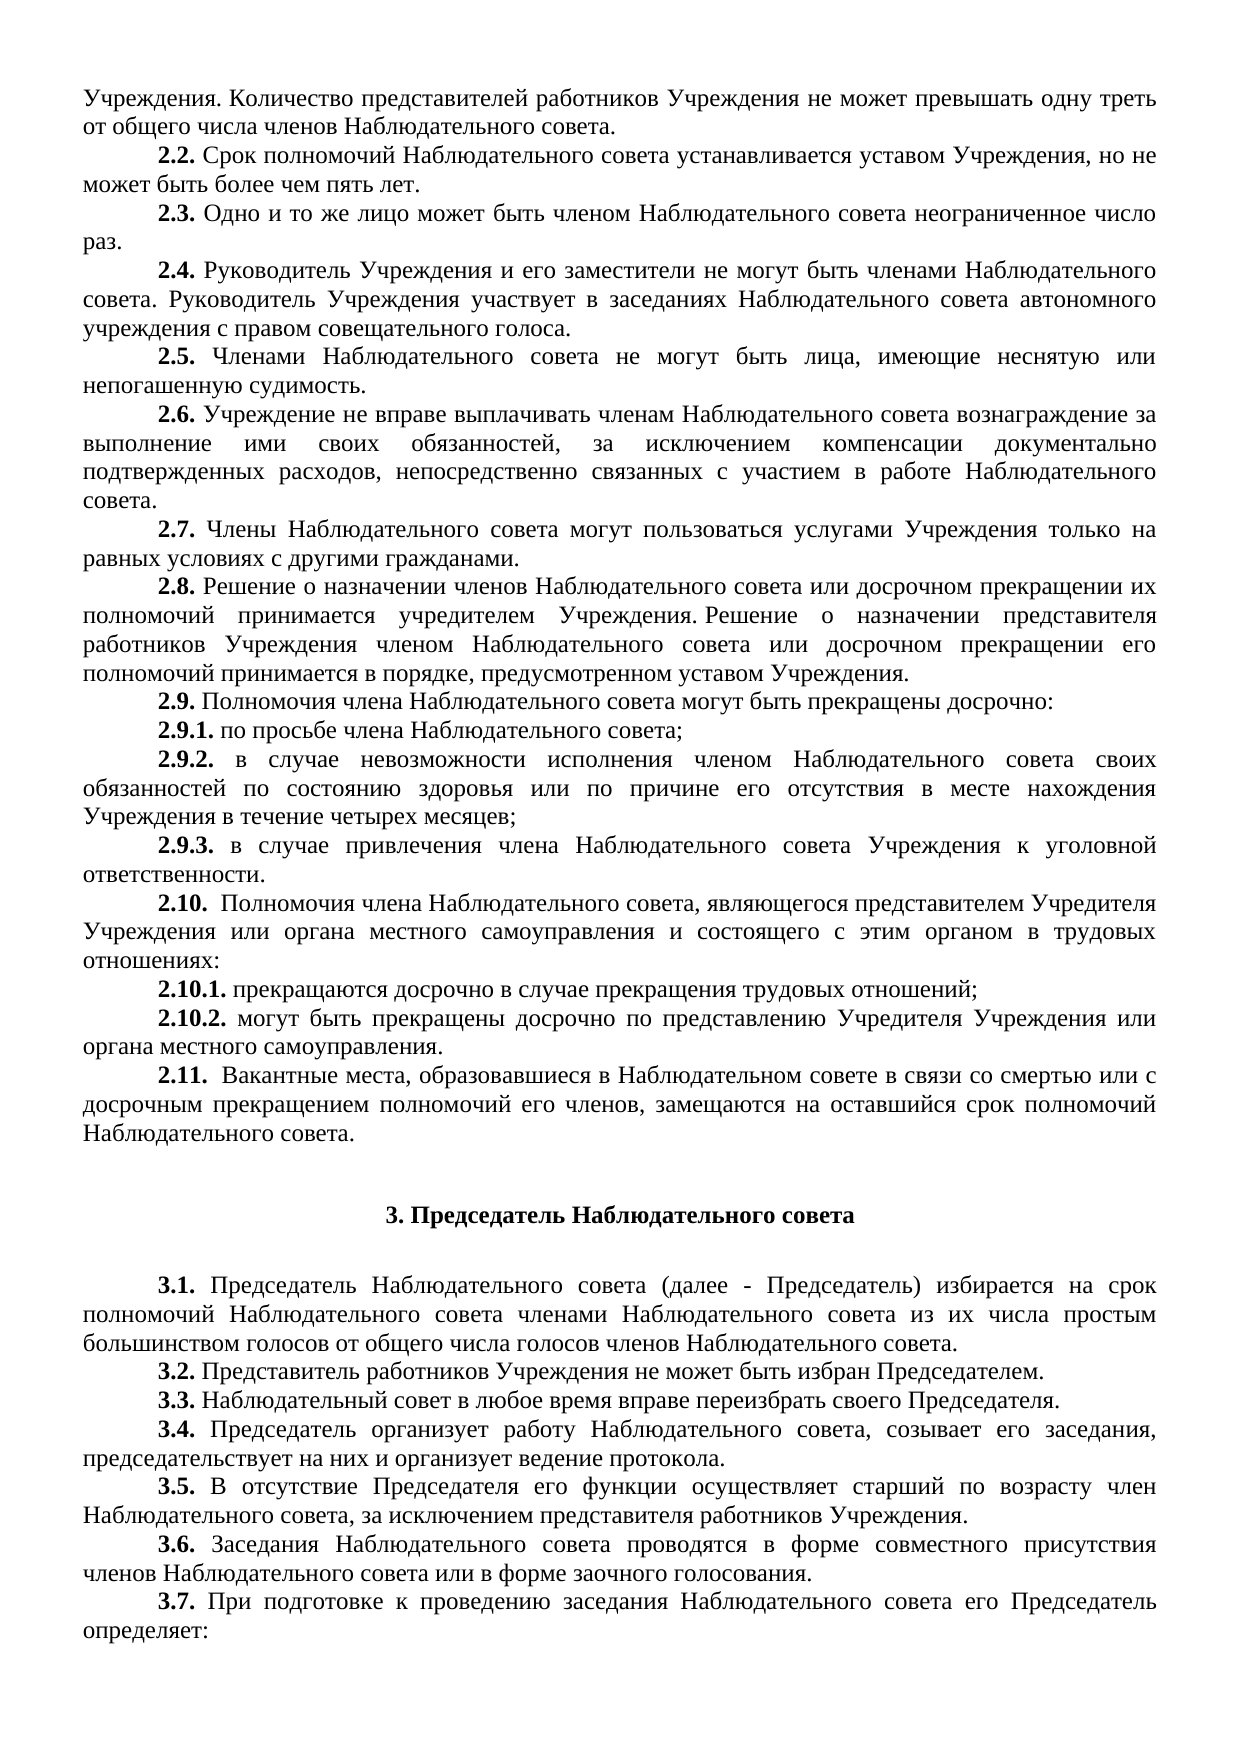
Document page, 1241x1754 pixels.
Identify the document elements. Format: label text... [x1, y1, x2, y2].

text 2.9. Полномочия члена Наблюдательного совета могут быть прекращены досрочно: [83, 686, 1157, 715]
text 2.8. Решение о назначении членов Наблюдательного совета или досрочном прекращении их полномочий принимается учредителем Учреждения. Решение о назначении представителя работников Учреждения членом Наблюдательного совета или досрочном прекращении его полномочий принимается в порядке, предусмотренном уставом Учреждения. [83, 571, 1157, 686]
text 3.7. При подготовке к проведению заседания Наблюдательного совета его Председатель определяет: [83, 1586, 1157, 1644]
text Учреждения. Количество представителей работников Учреждения не может превышать одну треть от общего числа членов Наблюдательного совета. [83, 83, 1157, 140]
text 3.4. Председатель организует работу Наблюдательного совета, созывает его заседания, председательствует на них и организует ведение протокола. [83, 1414, 1157, 1471]
text 2.10.1. прекращаются досрочно в случае прекращения трудовых отношений; [83, 974, 1157, 1003]
text 2.6. Учреждение не вправе выплачивать членам Наблюдательного совета вознаграждение за выполнение ими своих обязанностей, за исключением компенсации документально подтвержденных расходов, непосредственно связанных с участием в работе Наблюдательного совета. [83, 399, 1157, 514]
text 2.11. Вакантные места, образовавшиеся в Наблюдательном совете в связи со смертью или с досрочным прекращением полномочий его членов, замещаются на оставшийся срок полномочий Наблюдательного совета. [83, 1060, 1157, 1146]
text 2.2. Срок полномочий Наблюдательного совета устанавливается уставом Учреждения, но не может быть более чем пять лет. [83, 140, 1157, 198]
text 2.7. Члены Наблюдательного совета могут пользоваться услугами Учреждения только на равных условиях с другими гражданами. [83, 514, 1157, 571]
text 3.2. Представитель работников Учреждения не может быть избран Председателем. [83, 1356, 1157, 1385]
text 3.6. Заседания Наблюдательного совета проводятся в форме совместного присутствия членов Наблюдательного совета или в форме заочного голосования. [83, 1529, 1157, 1586]
text 2.3. Одно и то же лицо может быть членом Наблюдательного совета неограниченное число раз. [83, 198, 1157, 255]
text 2.5. Членами Наблюдательного совета не могут быть лица, имеющие неснятую или непогашенную судимость. [83, 341, 1157, 399]
text 2.4. Руководитель Учреждения и его заместители не могут быть членами Наблюдательного совета. Руководитель Учреждения участвует в заседаниях Наблюдательного совета автономного учреждения с правом совещательного голоса. [83, 255, 1157, 341]
text 3.1. Председатель Наблюдательного совета (далее - Председатель) избирается на срок полномочий Наблюдательного совета членами Наблюдательного совета из их числа простым большинством голосов от общего числа голосов членов Наблюдательного совета. [83, 1270, 1157, 1356]
text 2.9.3. в случае привлечения члена Наблюдательного совета Учреждения к уголовной ответственности. [83, 830, 1157, 888]
text 2.9.1. по просьбе члена Наблюдательного совета; [83, 715, 1157, 744]
subtitle 3. Председатель Наблюдательного совета [83, 1200, 1157, 1229]
text 3.3. Наблюдательный совет в любое время вправе переизбрать своего Председателя. [83, 1385, 1157, 1414]
text 2.10. Полномочия члена Наблюдательного совета, являющегося представителем Учредителя Учреждения или органа местного самоуправления и состоящего с этим органом в трудовых отношениях: [83, 888, 1157, 974]
text 3.5. В отсутствие Председателя его функции осуществляет старший по возрасту член Наблюдательного совета, за исключением представителя работников Учреждения. [83, 1471, 1157, 1529]
text 2.10.2. могут быть прекращены досрочно по представлению Учредителя Учреждения или органа местного самоуправления. [83, 1003, 1157, 1060]
text 2.9.2. в случае невозможности исполнения членом Наблюдательного совета своих обязанностей по состоянию здоровья или по причине его отсутствия в месте нахождения Учреждения в течение четырех месяцев; [83, 744, 1157, 830]
